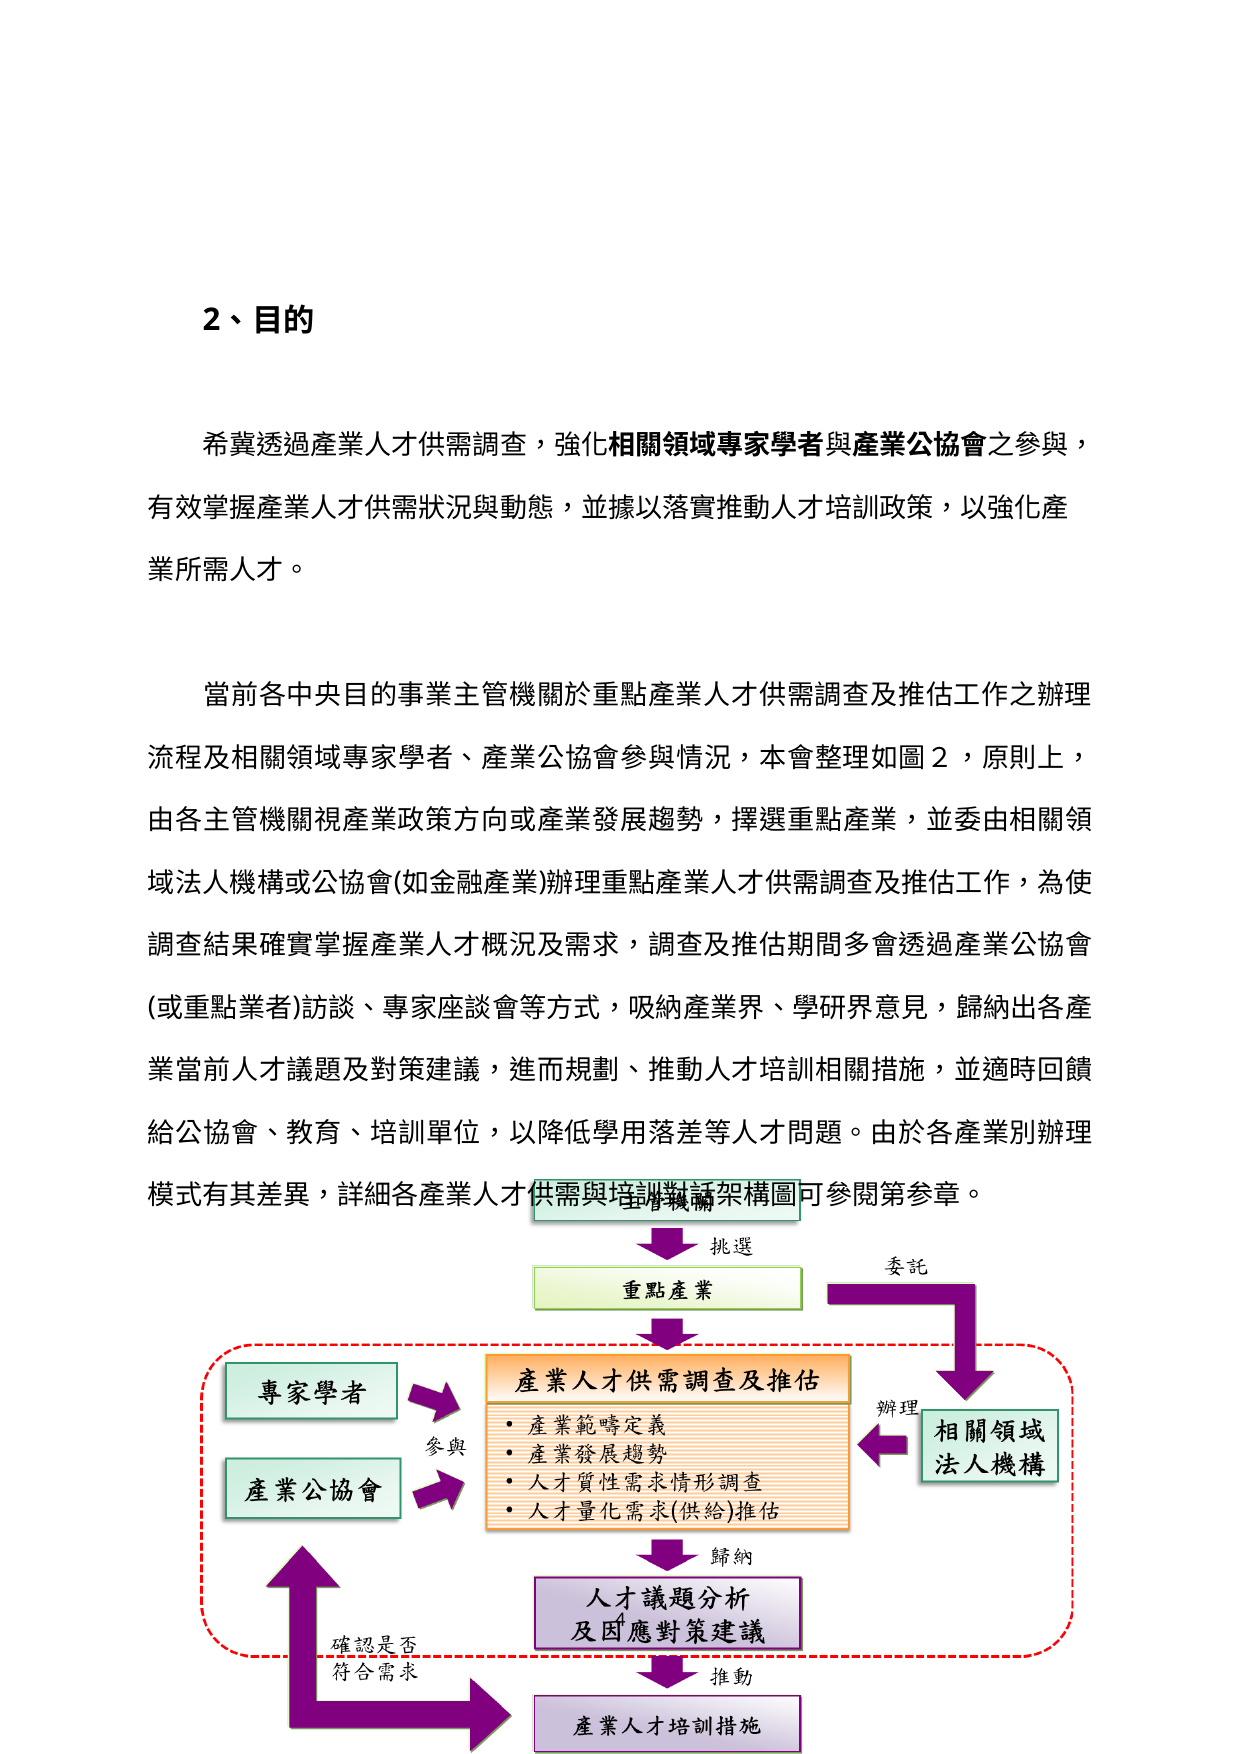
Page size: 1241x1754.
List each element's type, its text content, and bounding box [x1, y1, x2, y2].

text 希冀透過產業人才供需調查，強化相關領域專家學者與產業公協會之參與，有效掌握產業人才供需狀況與動態，並據以落實推動人才培訓政策，以強化產業所需人才。 [148, 401, 1092, 589]
text 當前各中央目的事業主管機關於重點產業人才供需調查及推估工作之辦理流程及相關領域專家學者、產業公協會參與情況，本會整理如圖２，原則上，由各主管機關視產業政策方向或產業發展趨勢，擇選重點產業，並委由相關領域法人機構或公協會(如金融產業)辦理重點產業人才供需調查及推估工作，為使調查結果確實掌握產業人才概況及需求，調查及推估期間多會透過產業公協會(或重點業者)訪談、專家座談會等方式，吸納產業界、學研界意見，歸納出各產業當前人才議題及對策建議，進而規劃、推動人才培訓相關措施，並適時回饋給公協會、教育、培訓單位，以降低學用落差等人才問題。由於各產業別辦理模式有其差異，詳細各產業人才供需與培訓對話架構圖可參閱第参章。 [148, 651, 1092, 1214]
list 目的 [202, 276, 1092, 339]
